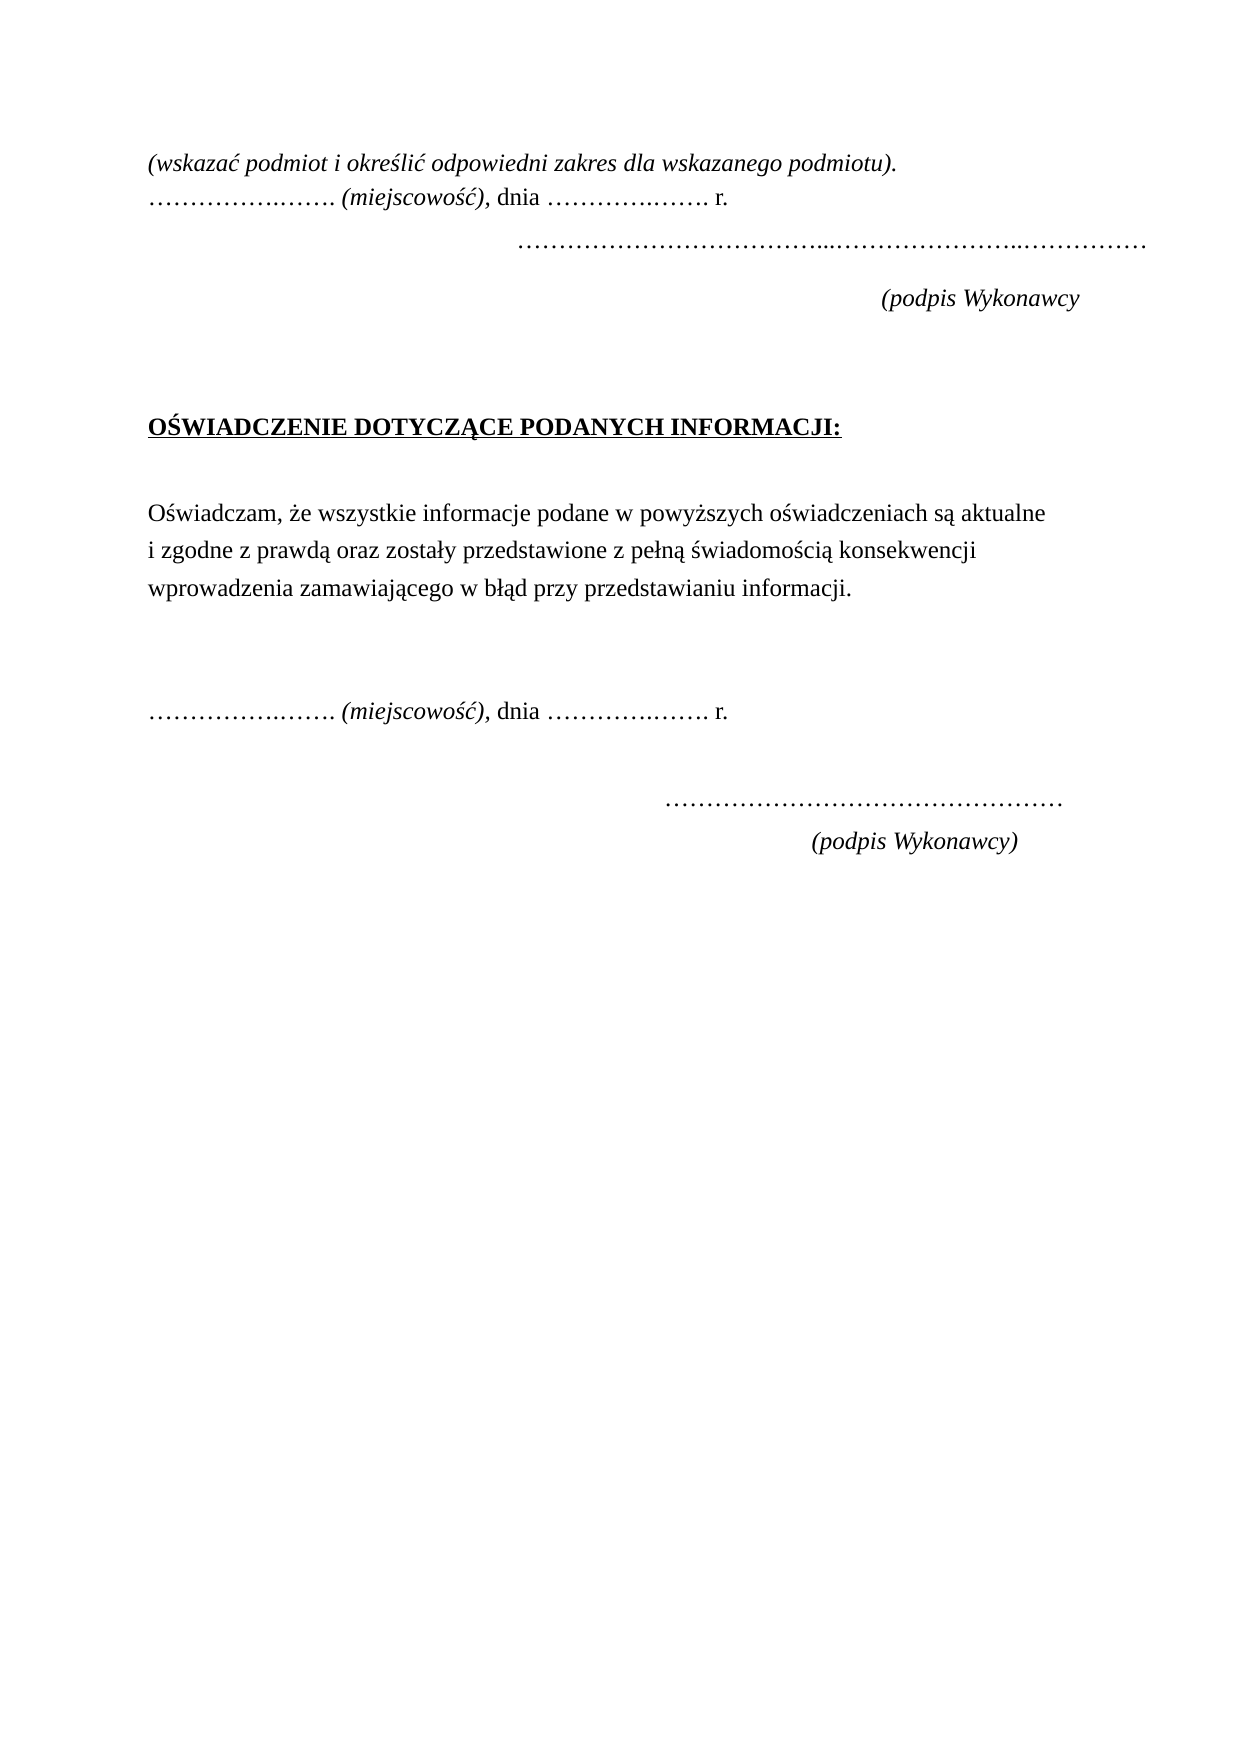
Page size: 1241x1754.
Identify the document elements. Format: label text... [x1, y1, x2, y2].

text (wskazać podmiot i określić odpowiedni zakres dla wskazanego podmiotu). [148, 148, 1152, 176]
text …………….……. (miejscowość), dnia ………….……. r. [148, 182, 1152, 211]
text Oświadczam, że wszystkie informacje podane w powyższych oświadczeniach są aktualne i zgodne z prawdą oraz zostały przedstawione z pełną świadomością konsekwencji wprowadzenia zamawiającego w błąd przy przedstawianiu informacji. [148, 498, 1093, 602]
text …………….……. (miejscowość), dnia ………….……. r. [148, 696, 1093, 725]
text (podpis Wykonawcy) [738, 826, 1093, 854]
text OŚWIADCZENIE DOTYCZĄCE PODANYCH INFORMACJI: [148, 412, 1093, 441]
text ………………………………………… [148, 783, 1093, 811]
text (podpis Wykonawcy [738, 283, 1152, 311]
text ………………………………...…………………..…………… [148, 225, 1152, 254]
